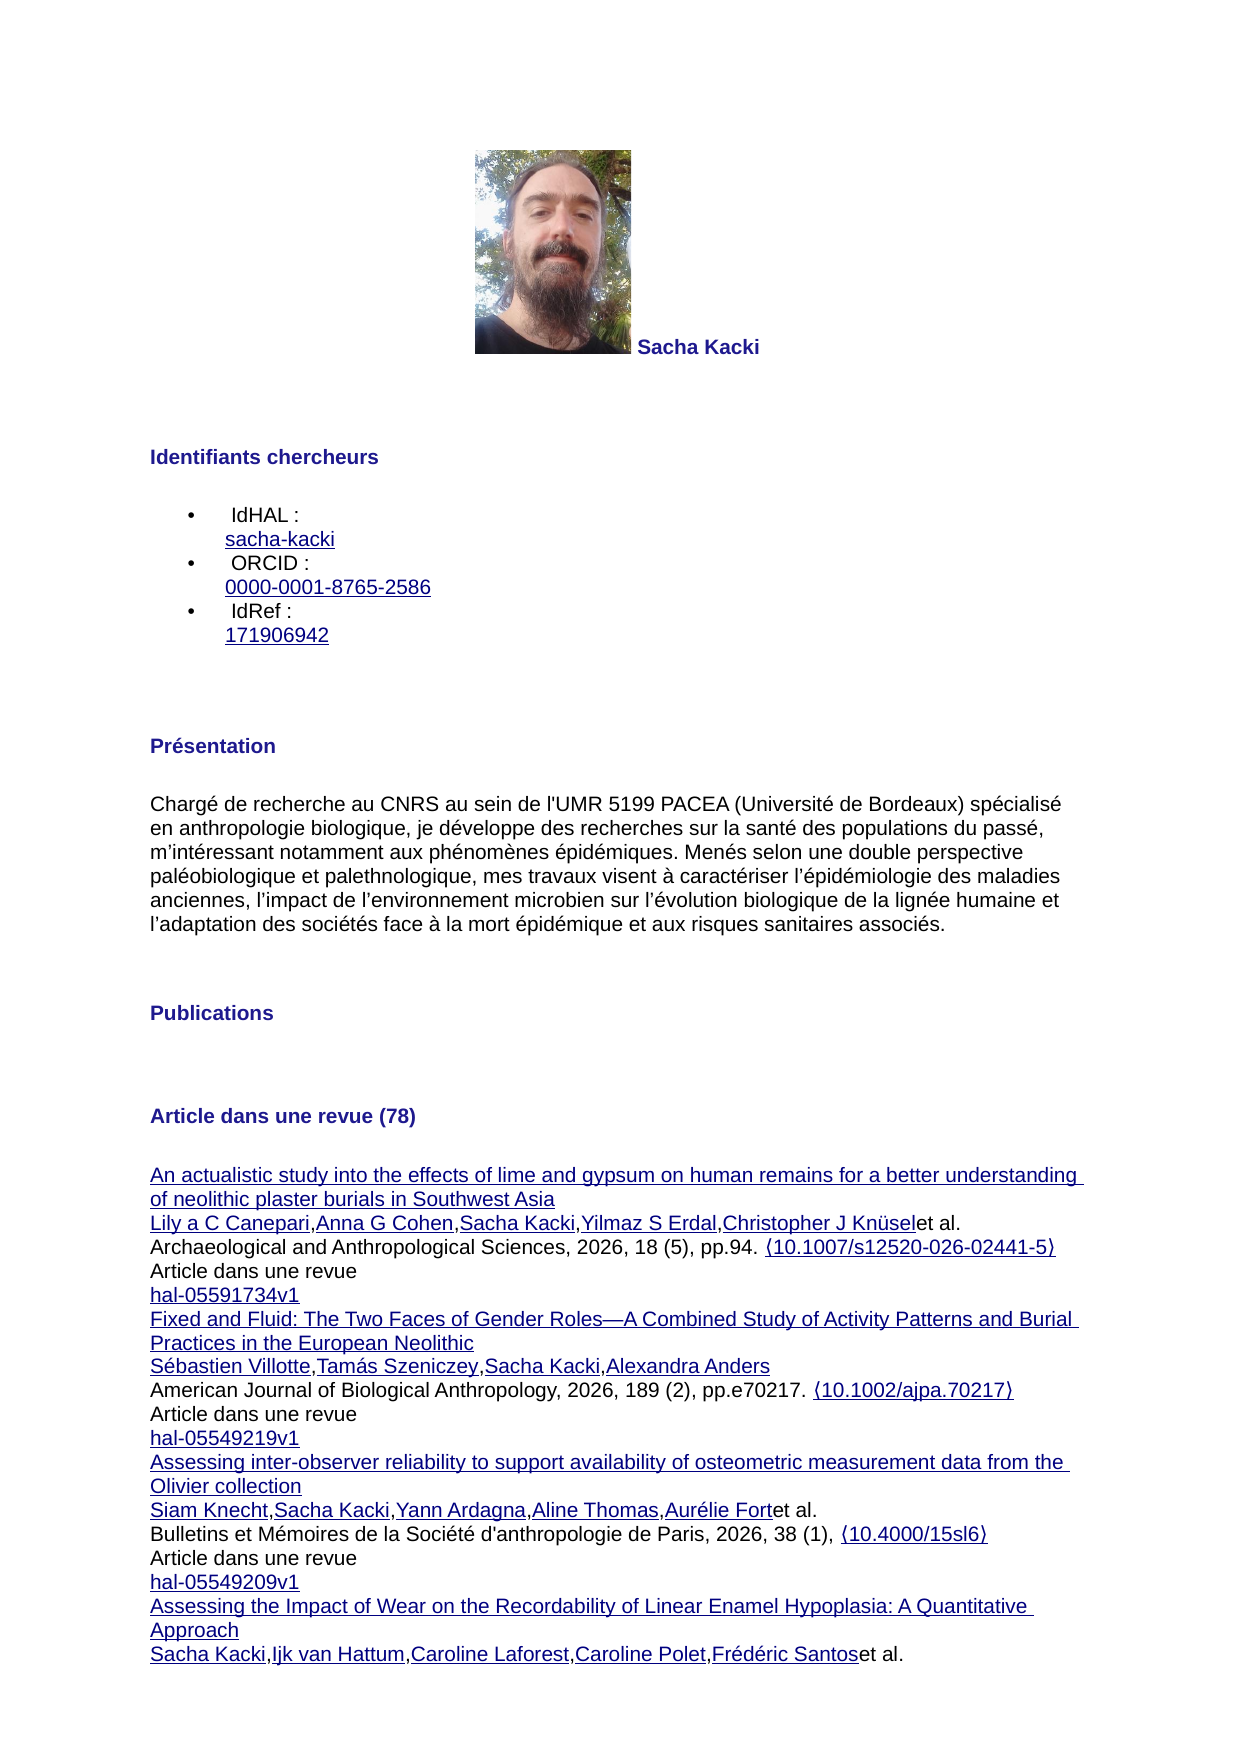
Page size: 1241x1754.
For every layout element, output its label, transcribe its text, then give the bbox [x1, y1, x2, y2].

list IdHAL : [187, 503, 1090, 527]
picture [475, 150, 632, 354]
list sacha-kacki [187, 527, 1090, 551]
subtitle Publications [150, 1001, 1090, 1025]
subtitle Article dans une revue (78) [150, 1104, 1090, 1128]
list 171906942 [187, 623, 1090, 647]
subtitle Identifiants chercheurs [150, 445, 1090, 469]
table_cell Assessing the Impact of Wear on the Recordability of Linear Enamel Hypoplasia: A Quantitative Approach Sacha Kacki,Ijk van Hattum,Caroline Laforest,Caroline Polet,Frédéric Santoset al. [150, 1594, 1090, 1666]
table_header An actualistic study into the effects of lime and gypsum on human remains for a better understanding of neolithic plaster burials in Southwest Asia Lily a C Canepari,Anna G Cohen,Sacha Kacki,Yilmaz S Erdal,Christopher J Knüselet al. Archaeological and Anthropological Sciences, 2026, 18 (5), pp.94. ⟨10.1007/s12520-026-02441-5⟩ Article dans une revue hal-05591734v1 [150, 1163, 1090, 1306]
subtitle Présentation [150, 733, 1090, 757]
list ORCID : [187, 551, 1090, 575]
table_cell Assessing inter-observer reliability to support availability of osteometric measurement data from the Olivier collection Siam Knecht,Sacha Kacki,Yann Ardagna,Aline Thomas,Aurélie Fortet al. Bulletins et Mémoires de la Société d'anthropologie de Paris, 2026, 38 (1), ⟨10.4000/15sl6⟩ Article dans une revue hal-05549209v1 [150, 1450, 1090, 1594]
list 0000-0001-8765-2586 [187, 575, 1090, 599]
table_cell Fixed and Fluid: The Two Faces of Gender Roles—A Combined Study of Activity Patterns and Burial Practices in the European Neolithic Sébastien Villotte,Tamás Szeniczey,Sacha Kacki,Alexandra Anders American Journal of Biological Anthropology, 2026, 189 (2), pp.e70217. ⟨10.1002/ajpa.70217⟩ Article dans une revue hal-05549219v1 [150, 1306, 1090, 1450]
list IdRef : [187, 599, 1090, 623]
subtitle Sacha Kacki [150, 150, 1090, 358]
text Chargé de recherche au CNRS au sein de l'UMR 5199 PACEA (Université de Bordeaux) spécialisé en anthropologie biologique, je développe des recherches sur la santé des populations du passé, m’intéressant notamment aux phénomènes épidémiques. Menés selon une double perspective paléobiologique et palethnologique, mes travaux visent à caractériser l’épidémiologie des maladies anciennes, l’impact de l’environnement microbien sur l’évolution biologique de la lignée humaine et l’adaptation des sociétés face à la mort épidémique et aux risques sanitaires associés. [150, 792, 1090, 936]
